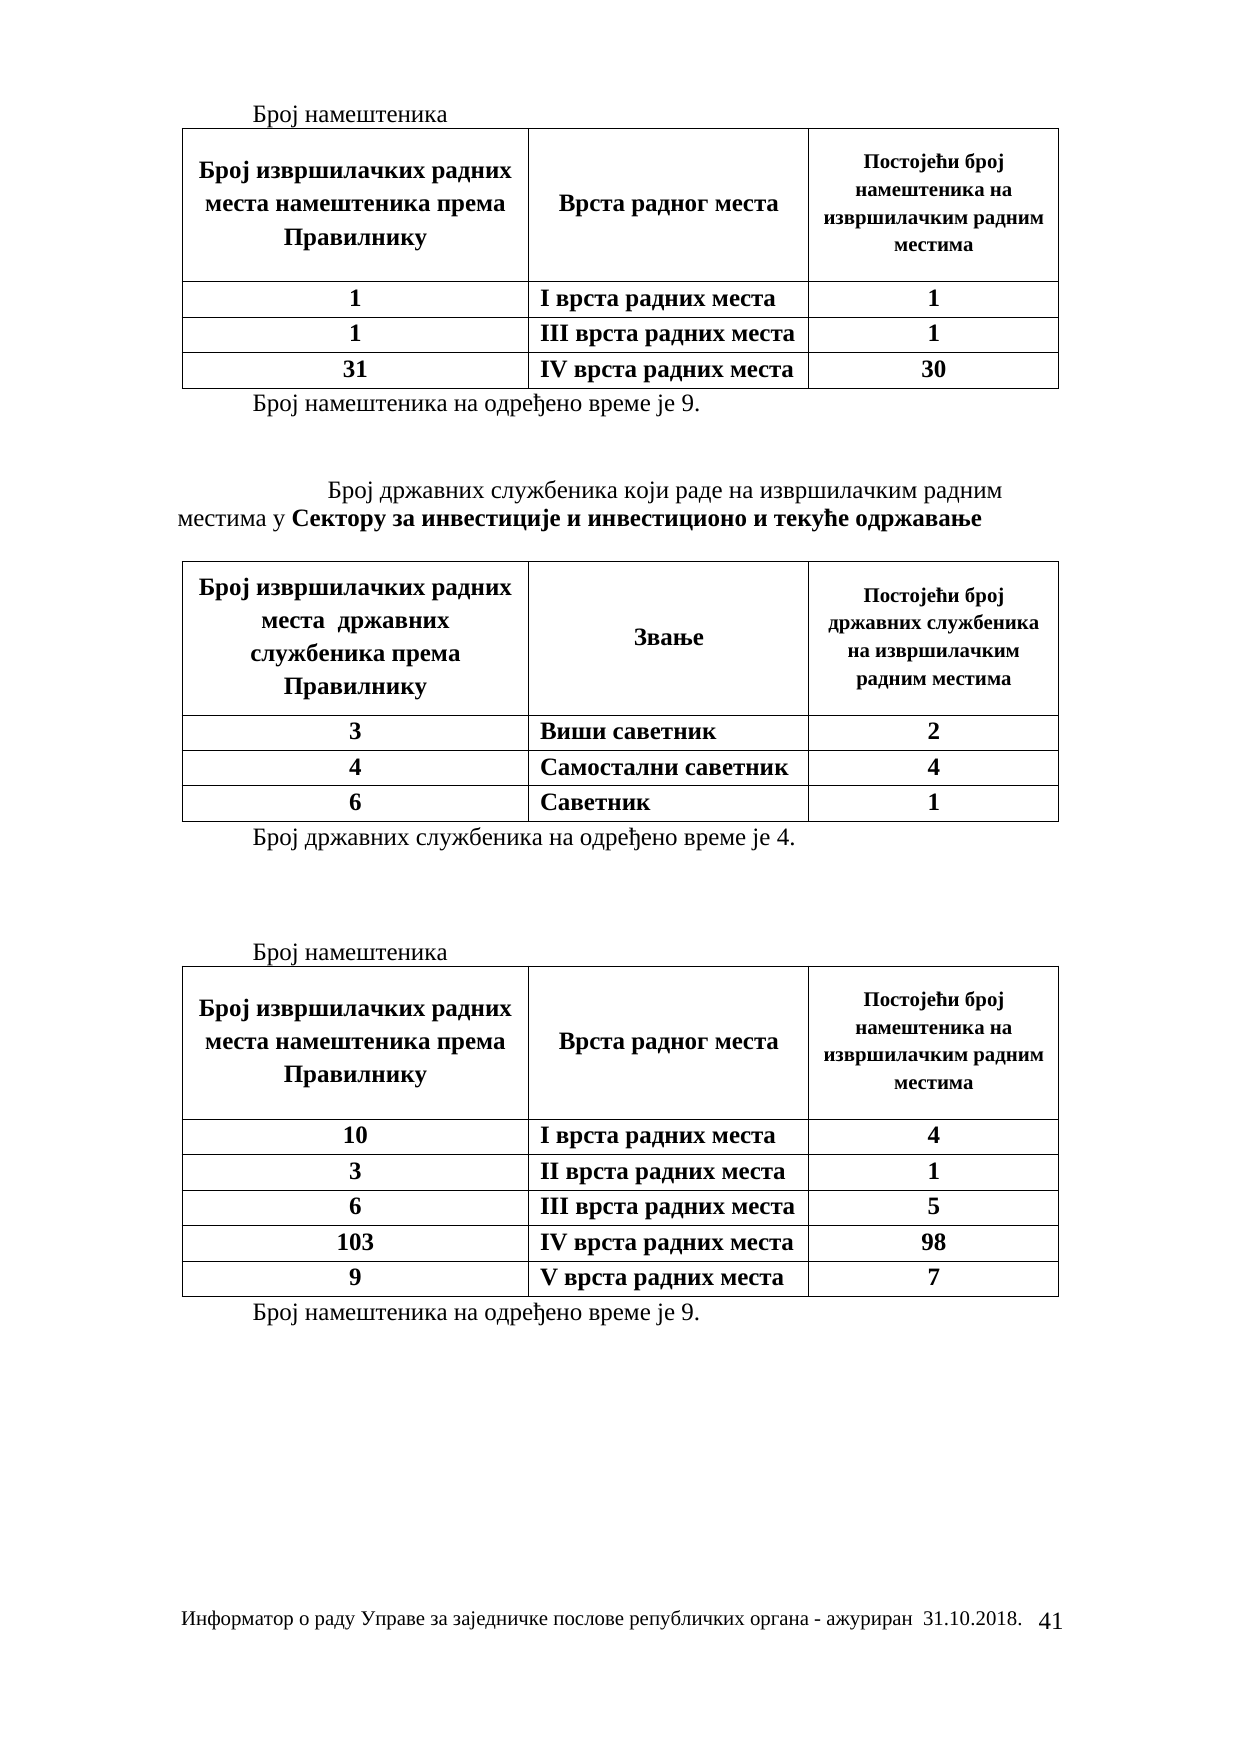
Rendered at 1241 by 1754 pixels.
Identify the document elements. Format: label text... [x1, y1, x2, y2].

table_header Постојећи број намештеника на извршилачким радним местима [809, 967, 1058, 1119]
table_cell 30 [809, 353, 1058, 387]
table_header Постојећи број државних службеника на извршилачким радним местима [809, 562, 1058, 714]
table_cell III врста радних места [529, 318, 808, 352]
table_cell 3 [183, 716, 528, 750]
table_cell 31 [183, 353, 528, 387]
table_cell 4 [183, 751, 528, 785]
text Број државних службеника који раде на извршилачким радним местима у Сектору за инвестиције и инвестиционо и текуће одржавање [177, 475, 1063, 532]
table_cell 98 [809, 1226, 1058, 1261]
table_cell IV врста радних места [529, 353, 808, 387]
table_header Постојећи број намештеника на извршилачким радним местима [809, 129, 1058, 281]
table_cell 9 [183, 1262, 528, 1296]
text Број намештeника на одређено време је 9. [177, 1297, 1063, 1326]
table_cell 4 [809, 1120, 1058, 1154]
table_header Број извршилачких радних места намештеника према Правилнику [183, 129, 528, 281]
table_cell 1 [183, 318, 528, 352]
table_cell 5 [809, 1191, 1058, 1225]
table_cell 6 [183, 1191, 528, 1225]
table_cell III врста радних места [529, 1191, 808, 1225]
table_cell IV врста радних места [529, 1226, 808, 1261]
table_header Врста радног места [529, 129, 808, 281]
table_header Звање [529, 562, 808, 714]
table_cell I врста радних места [529, 282, 808, 317]
text Број намештеника [177, 937, 1063, 966]
table_cell 1 [809, 786, 1058, 821]
table_cell 103 [183, 1226, 528, 1261]
table_cell 4 [809, 751, 1058, 785]
table_cell 6 [183, 786, 528, 821]
table_cell Саветник [529, 786, 808, 821]
table_cell 7 [809, 1262, 1058, 1296]
table_cell II врста радних места [529, 1155, 808, 1190]
table_cell 1 [809, 1155, 1058, 1190]
table_cell 10 [183, 1120, 528, 1154]
table_header Број извршилачких радних места намештеника према Правилнику [183, 967, 528, 1119]
table_header Број извршилачких радних места државних службеника према Правилнику [183, 562, 528, 714]
table_cell V врста радних места [529, 1262, 808, 1296]
table_cell Самостални саветник [529, 751, 808, 785]
table_cell 2 [809, 716, 1058, 750]
table_cell 1 [183, 282, 528, 317]
text Број државних службеника на одређено време је 4. [177, 822, 1063, 851]
table_cell 1 [809, 282, 1058, 317]
table_cell Виши саветник [529, 716, 808, 750]
text Број намештеника на одређено време је 9. [177, 388, 1063, 417]
table_cell 1 [809, 318, 1058, 352]
text Број намештеника [177, 99, 1063, 128]
table_cell 3 [183, 1155, 528, 1190]
table_cell I врста радних места [529, 1120, 808, 1154]
table_header Врста радног места [529, 967, 808, 1119]
